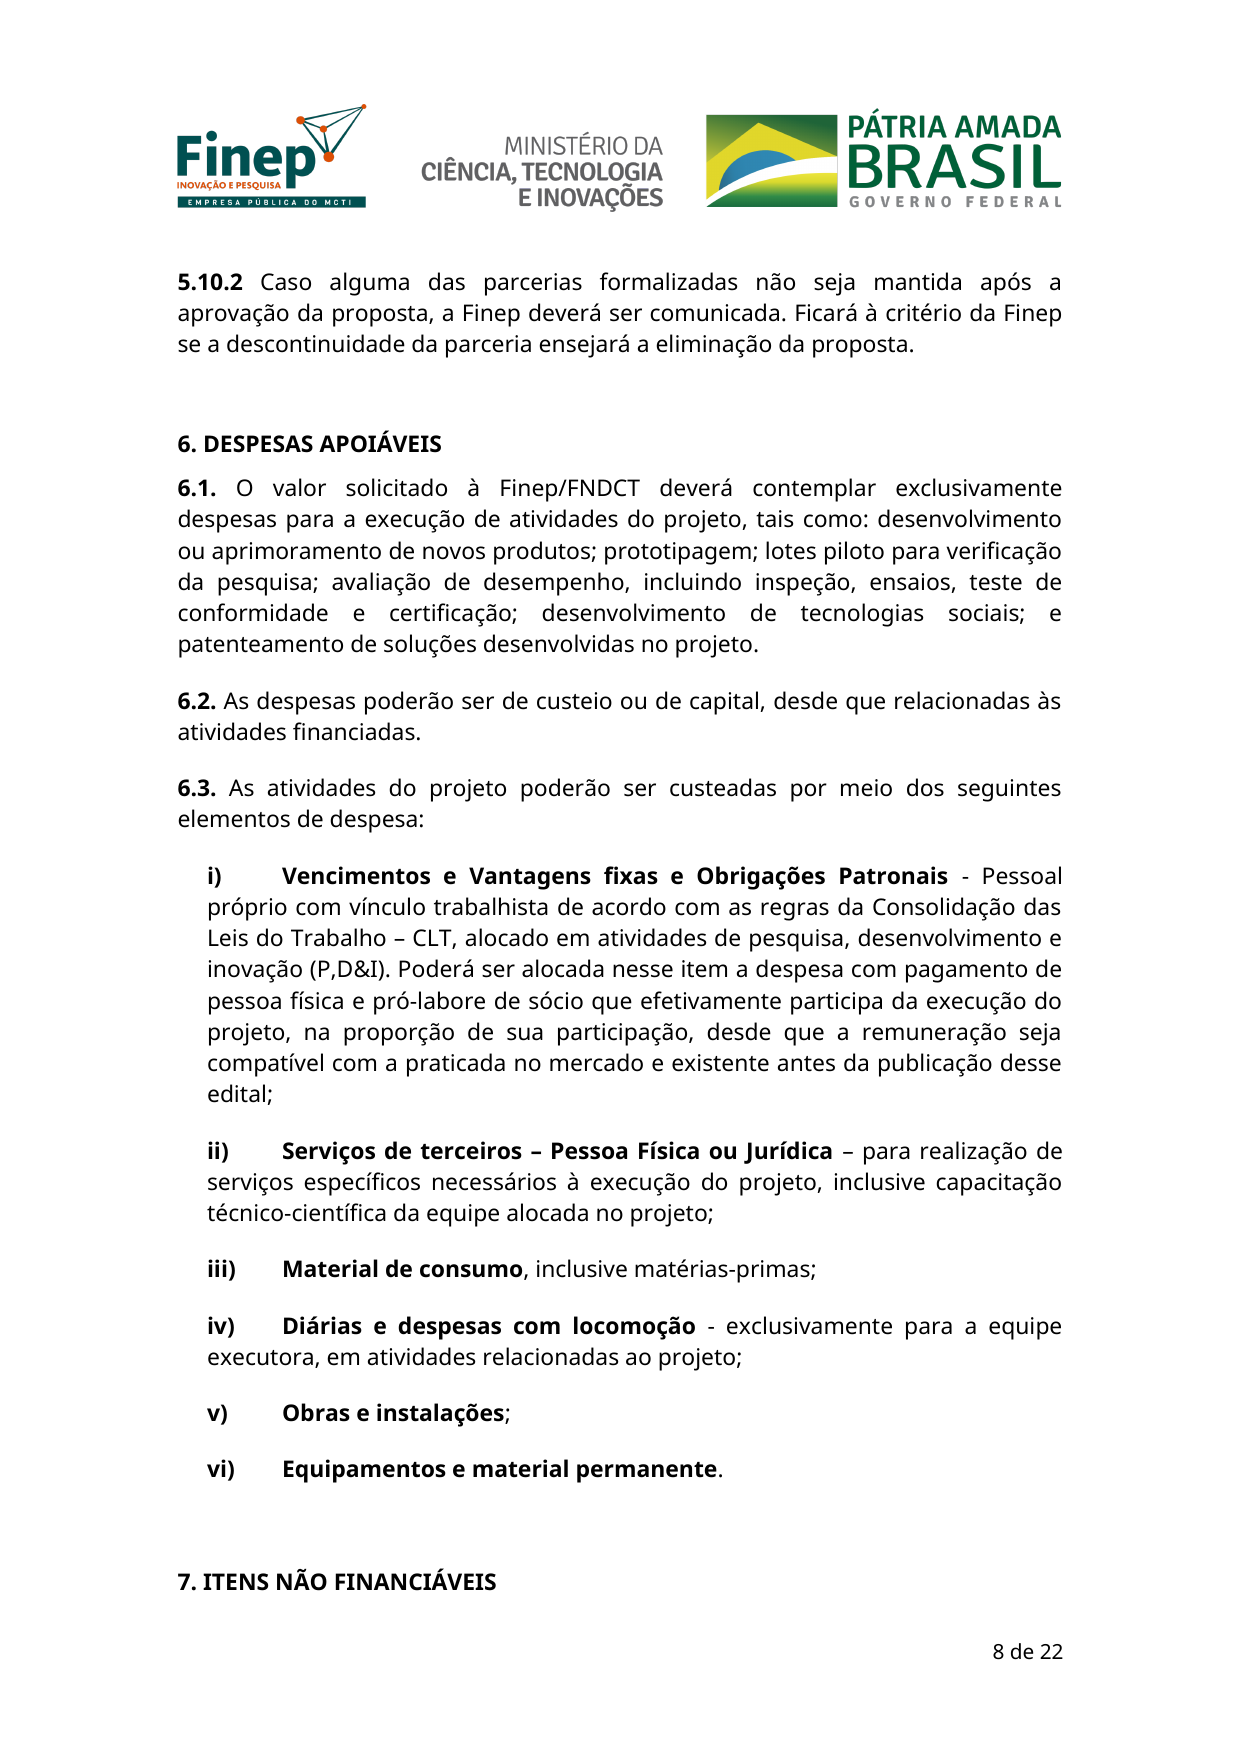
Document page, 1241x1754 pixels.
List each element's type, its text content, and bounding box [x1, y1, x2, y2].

list Equipamentos e material permanente. [207, 1453, 1063, 1484]
text 6.1. O valor solicitado à Finep/FNDCT deverá contemplar exclusivamente despesas para a execução de atividades do projeto, tais como: desenvolvimento ou aprimoramento de novos produtos; prototipagem; lotes piloto para verificação da pesquisa; avaliação de desempenho, incluindo inspeção, ensaios, teste de conformidade e certificação; desenvolvimento de tecnologias sociais; e patenteamento de soluções desenvolvidas no projeto. [177, 472, 1063, 659]
text 6. DESPESAS APOIÁVEIS [177, 428, 1063, 459]
list Vencimentos e Vantagens fixas e Obrigações Patronais - Pessoal próprio com vínculo trabalhista de acordo com as regras da Consolidação das Leis do Trabalho – CLT, alocado em atividades de pesquisa, desenvolvimento e inovação (P,D&I). Poderá ser alocada nesse item a despesa com pagamento de pessoa física e pró-labore de sócio que efetivamente participa da execução do projeto, na proporção de sua participação, desde que a remuneração seja compatível com a praticada no mercado e existente antes da publicação desse edital; [207, 859, 1063, 1109]
text 6.2. As despesas poderão ser de custeio ou de capital, desde que relacionadas às atividades financiadas. [177, 684, 1063, 747]
list Material de consumo, inclusive matérias-primas; [207, 1253, 1063, 1284]
list Diárias e despesas com locomoção - exclusivamente para a equipe executora, em atividades relacionadas ao projeto; [207, 1309, 1063, 1372]
list Serviços de terceiros – Pessoa Física ou Jurídica – para realização de serviços específicos necessários à execução do projeto, inclusive capacitação técnico-científica da equipe alocada no projeto; [207, 1134, 1063, 1228]
text 6.3. As atividades do projeto poderão ser custeadas por meio dos seguintes elementos de despesa: [177, 772, 1063, 834]
list Obras e instalações; [207, 1397, 1063, 1428]
text 7. ITENS NÃO FINANCIÁVEIS [177, 1566, 1063, 1597]
text 5.10.2 Caso alguma das parcerias formalizadas não seja mantida após a aprovação da proposta, a Finep deverá ser comunicada. Ficará à critério da Finep se a descontinuidade da parceria ensejará a eliminação da proposta. [177, 266, 1063, 359]
